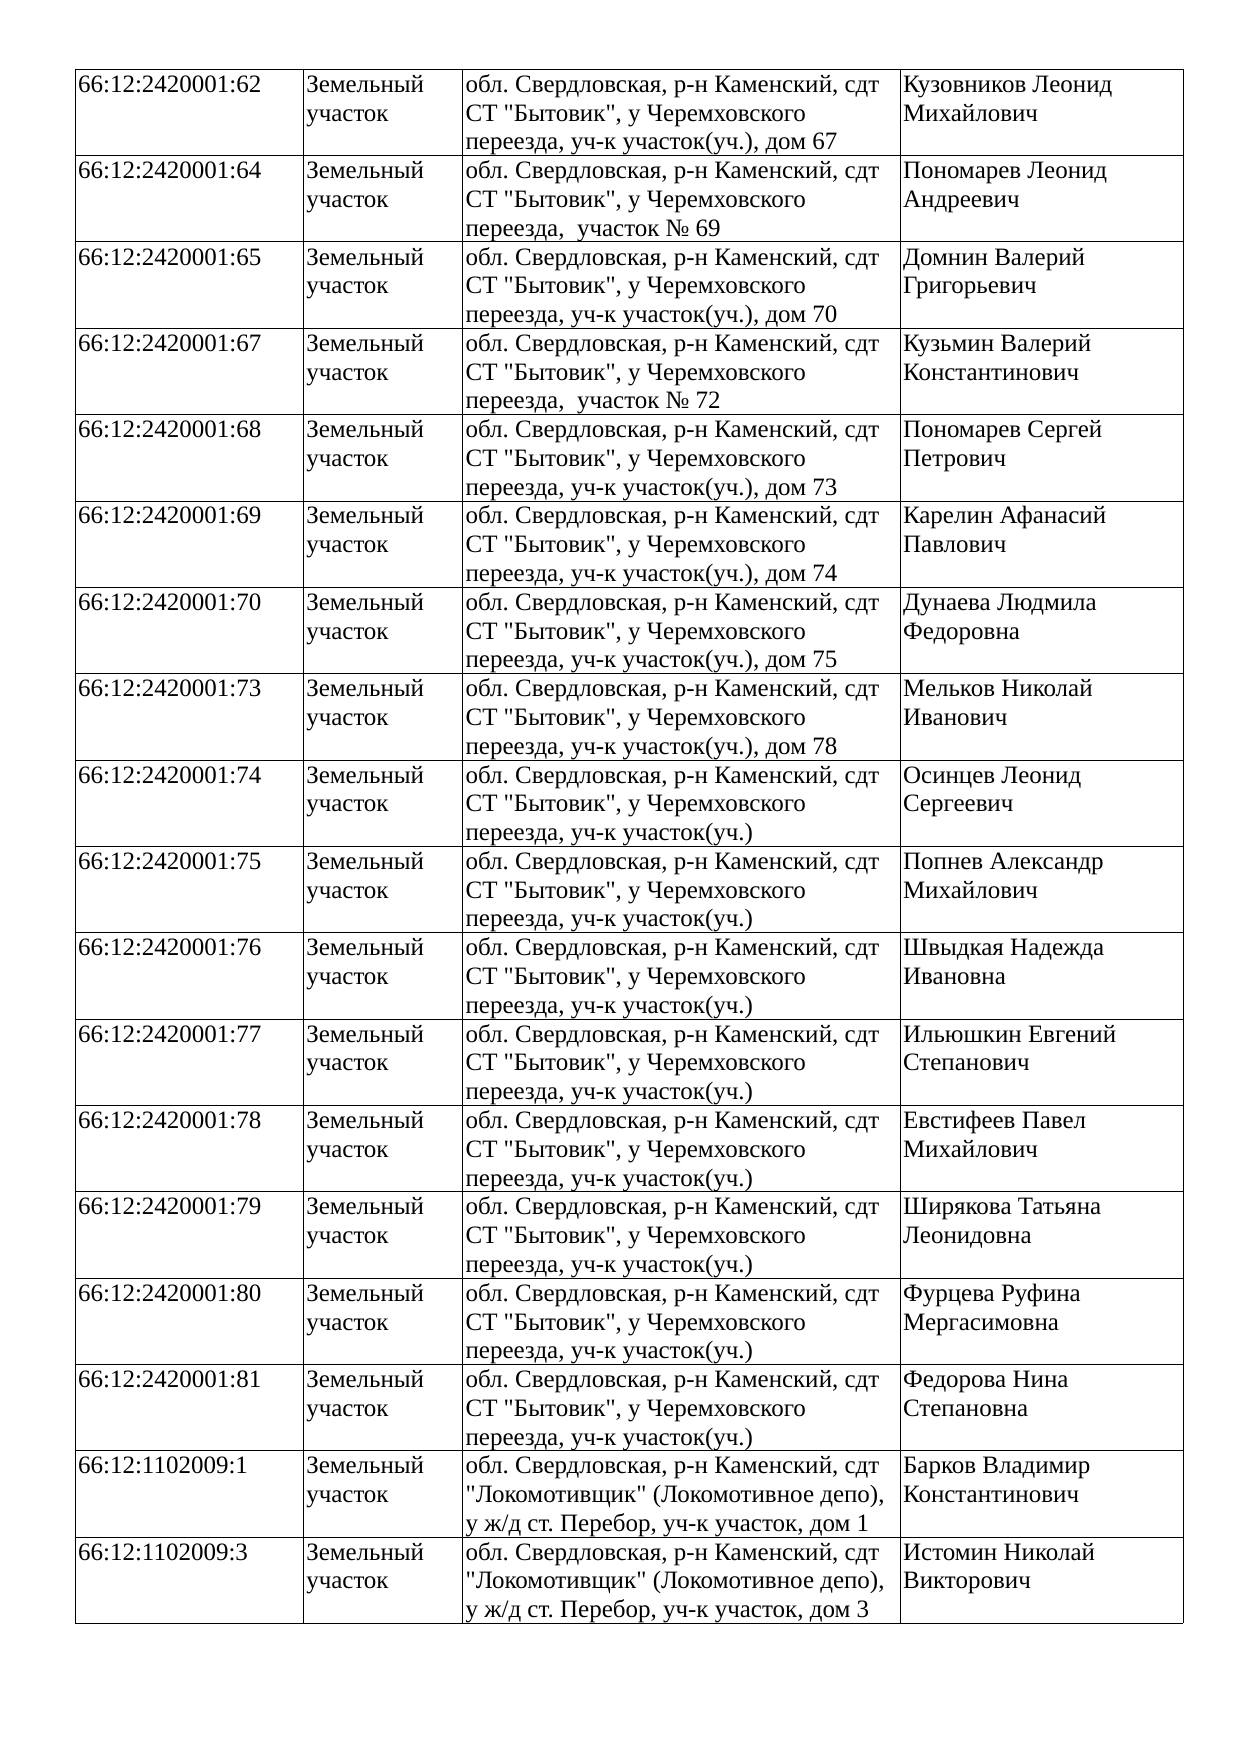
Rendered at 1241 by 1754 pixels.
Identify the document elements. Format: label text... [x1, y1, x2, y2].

table_cell обл. Свердловская, р-н Каменский, сдт СТ "Бытовик", у Черемховского переезда, уч-к участок(уч.) [463, 1279, 900, 1364]
table_cell Земельный участок [304, 1106, 462, 1191]
table_cell обл. Свердловская, р-н Каменский, сдт СТ "Бытовик", у Черемховского переезда, уч-к участок(уч.) [463, 1192, 900, 1278]
table_cell 66:12:2420001:67 [76, 329, 303, 414]
table_cell Земельный участок [304, 933, 462, 1019]
table_cell Земельный участок [304, 1279, 462, 1364]
table_cell 66:12:2420001:73 [76, 674, 303, 759]
table_cell обл. Свердловская, р-н Каменский, сдт СТ "Бытовик", у Черемховского переезда, уч-к участок(уч.), дом 74 [463, 502, 900, 587]
table_cell обл. Свердловская, р-н Каменский, сдт СТ "Бытовик", у Черемховского переезда, уч-к участок(уч.) [463, 847, 900, 932]
table_cell Ширякова Татьяна Леонидовна [901, 1192, 1183, 1278]
table_cell Земельный участок [304, 70, 462, 155]
table_cell 66:12:2420001:77 [76, 1020, 303, 1105]
table_cell обл. Свердловская, р-н Каменский, сдт СТ "Бытовик", у Черемховского переезда, уч-к участок(уч.) [463, 1020, 900, 1105]
table_cell Земельный участок [304, 1192, 462, 1278]
table_cell Земельный участок [304, 847, 462, 932]
table_cell Земельный участок [304, 761, 462, 846]
table_cell 66:12:2420001:65 [76, 242, 303, 328]
table_cell Земельный участок [304, 415, 462, 501]
table_cell обл. Свердловская, р-н Каменский, сдт СТ "Бытовик", у Черемховского переезда, уч-к участок(уч.) [463, 933, 900, 1019]
table_cell обл. Свердловская, р-н Каменский, сдт "Локомотивщик" (Локомотивное депо), у ж/д ст. Перебор, уч-к участок, дом 3 [463, 1538, 900, 1623]
table_cell Дунаева Людмила Федоровна [901, 588, 1183, 673]
table_cell Попнев Александр Михайлович [901, 847, 1183, 932]
table_cell Земельный участок [304, 502, 462, 587]
table_cell 66:12:2420001:75 [76, 847, 303, 932]
table_cell 66:12:2420001:70 [76, 588, 303, 673]
table_cell обл. Свердловская, р-н Каменский, сдт СТ "Бытовик", у Черемховского переезда, уч-к участок(уч.), дом 75 [463, 588, 900, 673]
table_cell 66:12:2420001:69 [76, 502, 303, 587]
table_cell обл. Свердловская, р-н Каменский, сдт СТ "Бытовик", у Черемховского переезда, уч-к участок(уч.) [463, 1106, 900, 1191]
table_cell 66:12:2420001:79 [76, 1192, 303, 1278]
table_cell 66:12:2420001:62 [76, 70, 303, 155]
table_cell Земельный участок [304, 242, 462, 328]
table_cell Фурцева Руфина Мергасимовна [901, 1279, 1183, 1364]
table_cell обл. Свердловская, р-н Каменский, сдт СТ "Бытовик", у Черемховского переезда, участок № 72 [463, 329, 900, 414]
table_cell Земельный участок [304, 1451, 462, 1537]
table_cell Истомин Николай Викторович [901, 1538, 1183, 1623]
table_cell Земельный участок [304, 1365, 462, 1450]
table_cell обл. Свердловская, р-н Каменский, сдт СТ "Бытовик", у Черемховского переезда, уч-к участок(уч.), дом 73 [463, 415, 900, 501]
table_cell обл. Свердловская, р-н Каменский, сдт СТ "Бытовик", у Черемховского переезда, участок № 69 [463, 156, 900, 241]
table_cell Евстифеев Павел Михайлович [901, 1106, 1183, 1191]
table_cell Пономарев Сергей Петрович [901, 415, 1183, 501]
table_cell Земельный участок [304, 674, 462, 759]
table_cell Земельный участок [304, 588, 462, 673]
table_cell 66:12:2420001:80 [76, 1279, 303, 1364]
table_cell Домнин Валерий Григорьевич [901, 242, 1183, 328]
table_cell Кузовников Леонид Михайлович [901, 70, 1183, 155]
table_cell 66:12:1102009:1 [76, 1451, 303, 1537]
table_cell обл. Свердловская, р-н Каменский, сдт "Локомотивщик" (Локомотивное депо), у ж/д ст. Перебор, уч-к участок, дом 1 [463, 1451, 900, 1537]
table_cell Пономарев Леонид Андреевич [901, 156, 1183, 241]
table_cell обл. Свердловская, р-н Каменский, сдт СТ "Бытовик", у Черемховского переезда, уч-к участок(уч.) [463, 1365, 900, 1450]
table_cell 66:12:2420001:68 [76, 415, 303, 501]
table_cell Земельный участок [304, 1538, 462, 1623]
table_cell 66:12:1102009:3 [76, 1538, 303, 1623]
table_cell Швыдкая Надежда Ивановна [901, 933, 1183, 1019]
table_cell 66:12:2420001:78 [76, 1106, 303, 1191]
table_cell Кузьмин Валерий Константинович [901, 329, 1183, 414]
table_cell Ильюшкин Евгений Степанович [901, 1020, 1183, 1105]
table_cell Земельный участок [304, 329, 462, 414]
table_cell Барков Владимир Константинович [901, 1451, 1183, 1537]
table_cell обл. Свердловская, р-н Каменский, сдт СТ "Бытовик", у Черемховского переезда, уч-к участок(уч.), дом 70 [463, 242, 900, 328]
table_cell Мельков Николай Иванович [901, 674, 1183, 759]
table_cell Земельный участок [304, 1020, 462, 1105]
table_cell Земельный участок [304, 156, 462, 241]
table_cell Карелин Афанасий Павлович [901, 502, 1183, 587]
table_cell Федорова Нина Степановна [901, 1365, 1183, 1450]
table_cell Осинцев Леонид Сергеевич [901, 761, 1183, 846]
table_cell 66:12:2420001:76 [76, 933, 303, 1019]
table_cell обл. Свердловская, р-н Каменский, сдт СТ "Бытовик", у Черемховского переезда, уч-к участок(уч.) [463, 761, 900, 846]
table_cell обл. Свердловская, р-н Каменский, сдт СТ "Бытовик", у Черемховского переезда, уч-к участок(уч.), дом 67 [463, 70, 900, 155]
table_cell обл. Свердловская, р-н Каменский, сдт СТ "Бытовик", у Черемховского переезда, уч-к участок(уч.), дом 78 [463, 674, 900, 759]
table_cell 66:12:2420001:81 [76, 1365, 303, 1450]
table_cell 66:12:2420001:64 [76, 156, 303, 241]
table_cell 66:12:2420001:74 [76, 761, 303, 846]
